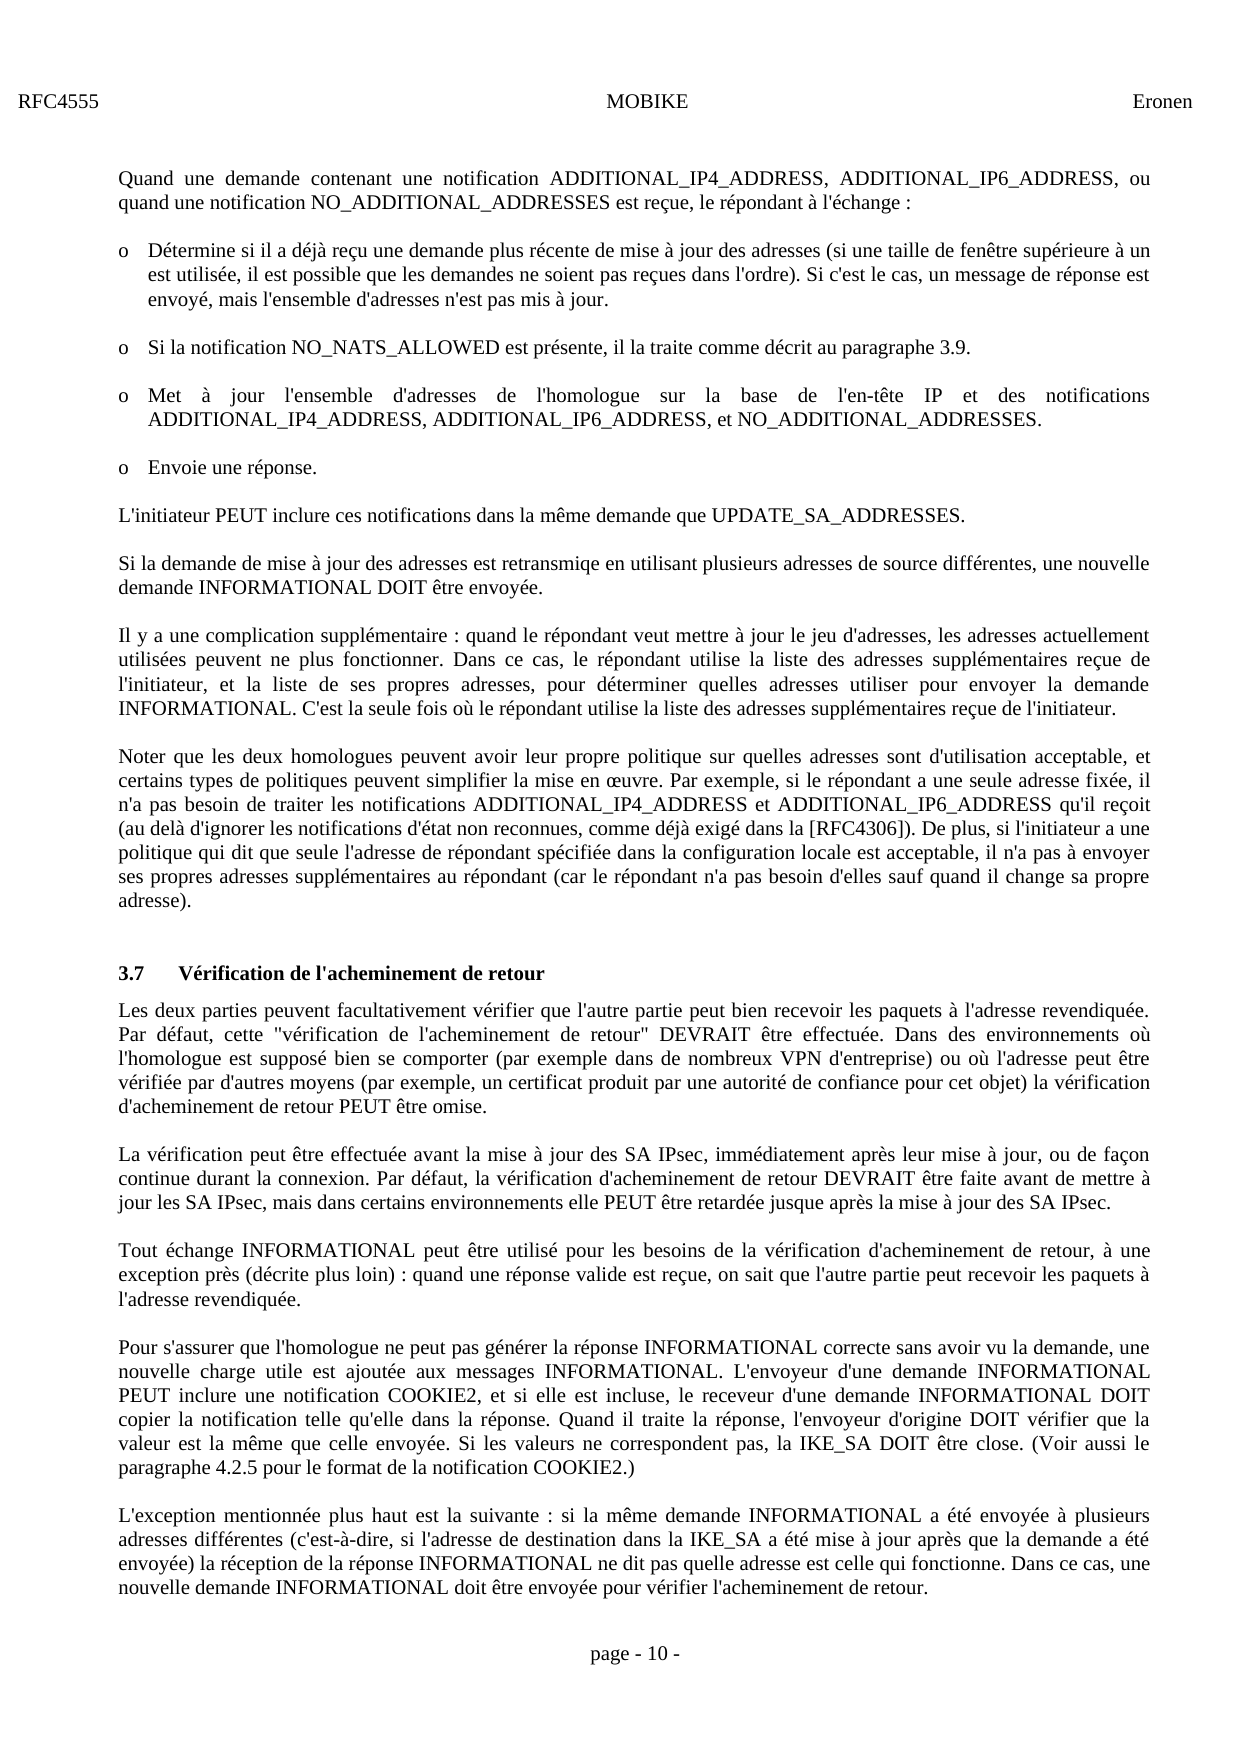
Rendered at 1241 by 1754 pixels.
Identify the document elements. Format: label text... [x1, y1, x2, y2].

text La vérification peut être effectuée avant la mise à jour des SA IPsec, immédiatement après leur mise à jour, ou de façon continue durant la connexion. Par défaut, la vérification d'acheminement de retour DEVRAIT être faite avant de mettre à jour les SA IPsec, mais dans certains environnements elle PEUT être retardée jusque après la mise à jour des SA IPsec. [118, 1142, 1152, 1214]
text Tout échange INFORMATIONAL peut être utilisé pour les besoins de la vérification d'acheminement de retour, à une exception près (décrite plus loin) : quand une réponse valide est reçue, on sait que l'autre partie peut recevoir les paquets à l'adresse revendiquée. [118, 1238, 1152, 1311]
text L'exception mentionnée plus haut est la suivante : si la même demande INFORMATIONAL a été envoyée à plusieurs adresses différentes (c'est-à-dire, si l'adresse de destination dans la IKE_SA a été mise à jour après que la demande a été envoyée) la réception de la réponse INFORMATIONAL ne dit pas quelle adresse est celle qui fonctionne. Dans ce cas, une nouvelle demande INFORMATIONAL doit être envoyée pour vérifier l'acheminement de retour. [118, 1503, 1152, 1599]
text o Si la notification NO_NATS_ALLOWED est présente, il la traite comme décrit au paragraphe 3.9. [118, 334, 1152, 359]
text Si la demande de mise à jour des adresses est retransmiqe en utilisant plusieurs adresses de source différentes, une nouvelle demande INFORMATIONAL DOIT être envoyée. [118, 551, 1152, 599]
text L'initiateur PEUT inclure ces notifications dans la même demande que UPDATE_SA_ADDRESSES. [118, 503, 1152, 527]
text Les deux parties peuvent facultativement vérifier que l'autre partie peut bien recevoir les paquets à l'adresse revendiquée. Par défaut, cette "vérification de l'acheminement de retour" DEVRAIT être effectuée. Dans des environnements où l'homologue est supposé bien se comporter (par exemple dans de nombreux VPN d'entreprise) ou où l'adresse peut être vérifiée par d'autres moyens (par exemple, un certificat produit par une autorité de confiance pour cet objet) la vérification d'acheminement de retour PEUT être omise. [118, 998, 1152, 1118]
text o Met à jour l'ensemble d'adresses de l'homologue sur la base de l'en-tête IP et des notifications ADDITIONAL_IP4_ADDRESS, ADDITIONAL_IP6_ADDRESS, et NO_ADDITIONAL_ADDRESSES. [118, 383, 1152, 431]
text Quand une demande contenant une notification ADDITIONAL_IP4_ADDRESS, ADDITIONAL_IP6_ADDRESS, ou quand une notification NO_ADDITIONAL_ADDRESSES est reçue, le répondant à l'échange : [118, 166, 1152, 214]
text Noter que les deux homologues peuvent avoir leur propre politique sur quelles adresses sont d'utilisation acceptable, et certains types de politiques peuvent simplifier la mise en œuvre. Par exemple, si le répondant a une seule adresse fixée, il n'a pas besoin de traiter les notifications ADDITIONAL_IP4_ADDRESS et ADDITIONAL_IP6_ADDRESS qu'il reçoit (au delà d'ignorer les notifications d'état non reconnues, comme déjà exigé dans la [RFC4306]). De plus, si l'initiateur a une politique qui dit que seule l'adresse de répondant spécifiée dans la configuration locale est acceptable, il n'a pas à envoyer ses propres adresses supplémentaires au répondant (car le répondant n'a pas besoin d'elles sauf quand il change sa propre adresse). [118, 744, 1152, 912]
text Il y a une complication supplémentaire : quand le répondant veut mettre à jour le jeu d'adresses, les adresses actuellement utilisées peuvent ne plus fonctionner. Dans ce cas, le répondant utilise la liste des adresses supplémentaires reçue de l'initiateur, et la liste de ses propres adresses, pour déterminer quelles adresses utiliser pour envoyer la demande INFORMATIONAL. C'est la seule fois où le répondant utilise la liste des adresses supplémentaires reçue de l'initiateur. [118, 623, 1152, 719]
text o Détermine si il a déjà reçu une demande plus récente de mise à jour des adresses (si une taille de fenêtre supérieure à un est utilisée, il est possible que les demandes ne soient pas reçues dans l'ordre). Si c'est le cas, un message de réponse est envoyé, mais l'ensemble d'adresses n'est pas mis à jour. [118, 238, 1152, 311]
text Pour s'assurer que l'homologue ne peut pas générer la réponse INFORMATIONAL correcte sans avoir vu la demande, une nouvelle charge utile est ajoutée aux messages INFORMATIONAL. L'envoyeur d'une demande INFORMATIONAL PEUT inclure une notification COOKIE2, et si elle est incluse, le receveur d'une demande INFORMATIONAL DOIT copier la notification telle qu'elle dans la réponse. Quand il traite la réponse, l'envoyeur d'origine DOIT vérifier que la valeur est la même que celle envoyée. Si les valeurs ne correspondent pas, la IKE_SA DOIT être close. (Voir aussi le paragraphe 4.2.5 pour le format de la notification COOKIE2.) [118, 1334, 1152, 1479]
text o Envoie une réponse. [118, 455, 1152, 479]
subtitle 3.7 Vérification de l'acheminement de retour [118, 961, 1152, 985]
